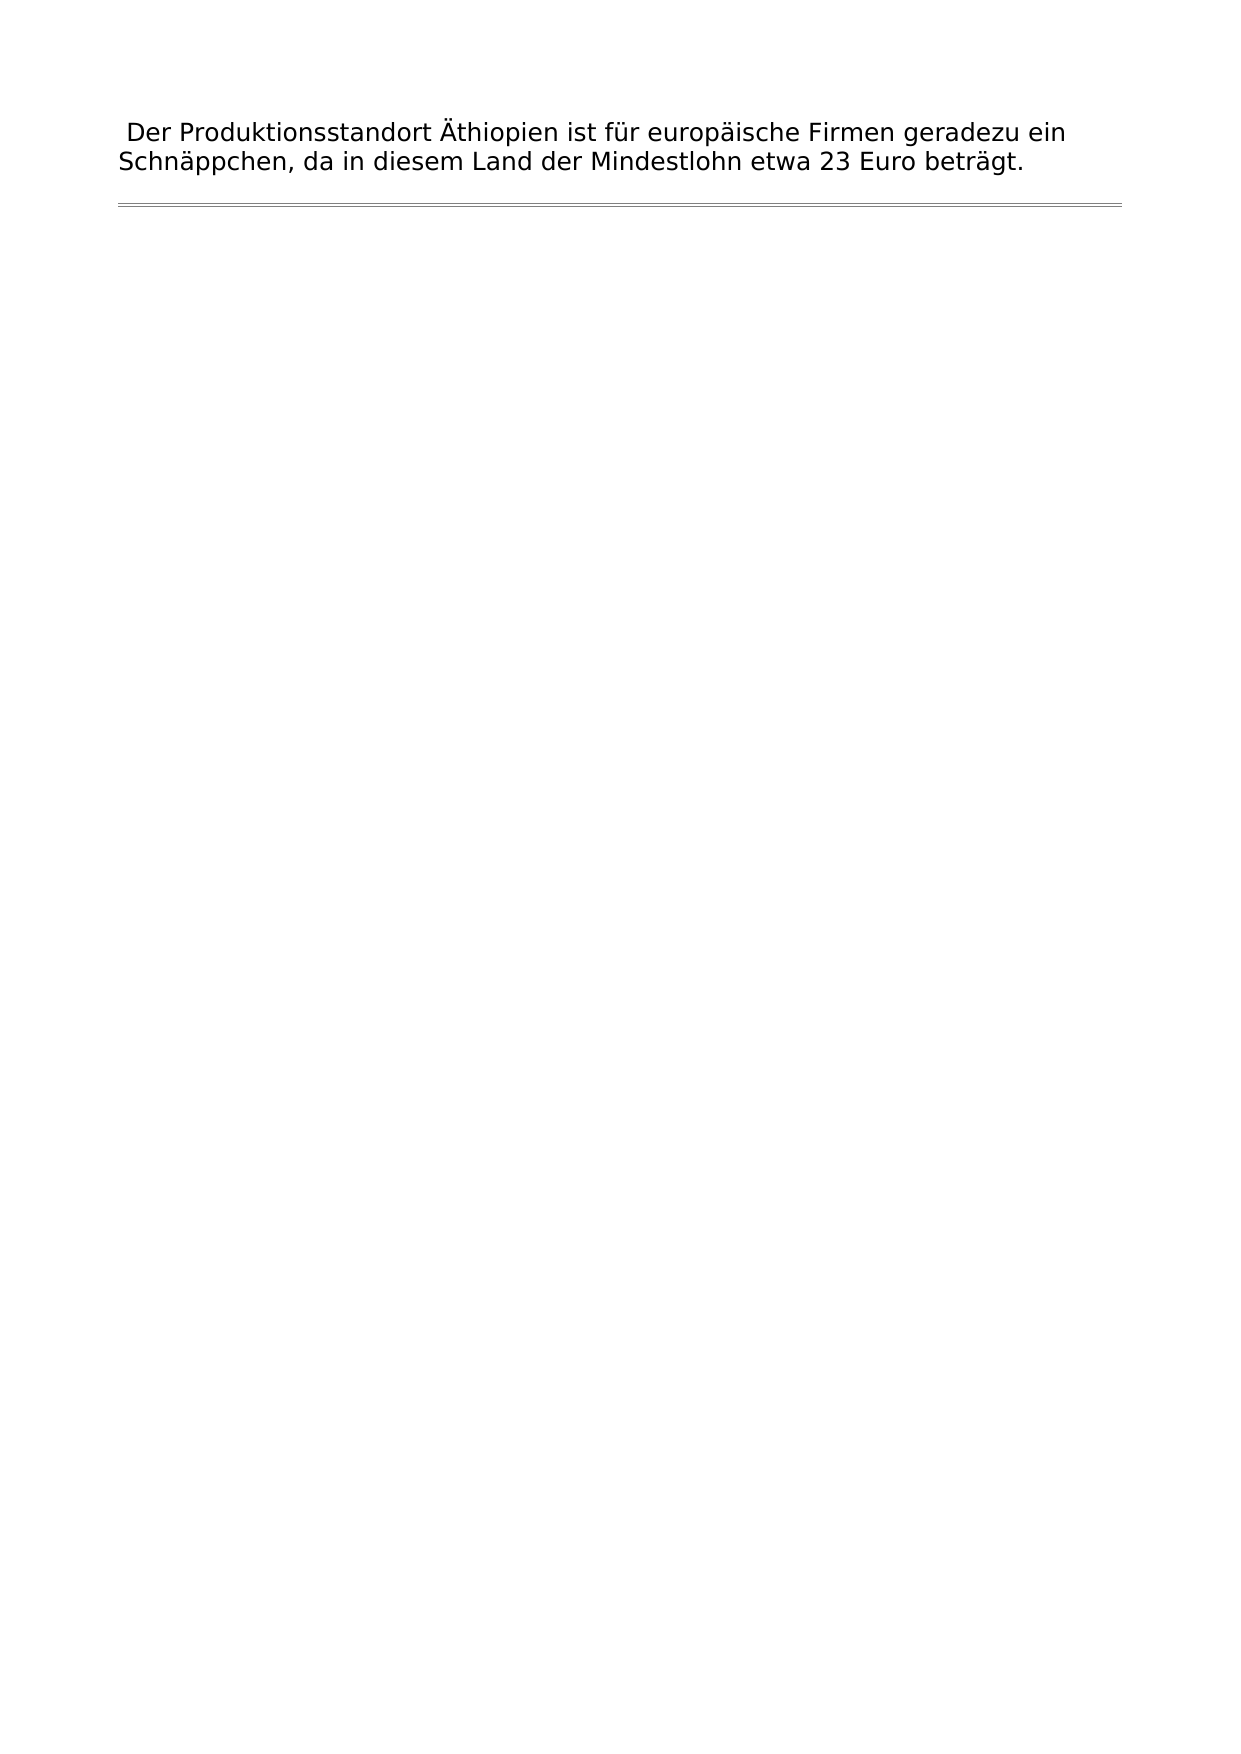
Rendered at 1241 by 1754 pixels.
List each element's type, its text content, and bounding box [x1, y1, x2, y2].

text Der Produktionsstandort Äthiopien ist für europäische Firmen geradezu ein Schnäppchen, da in diesem Land der Mindestlohn etwa 23 Euro beträgt. [118, 118, 1122, 176]
